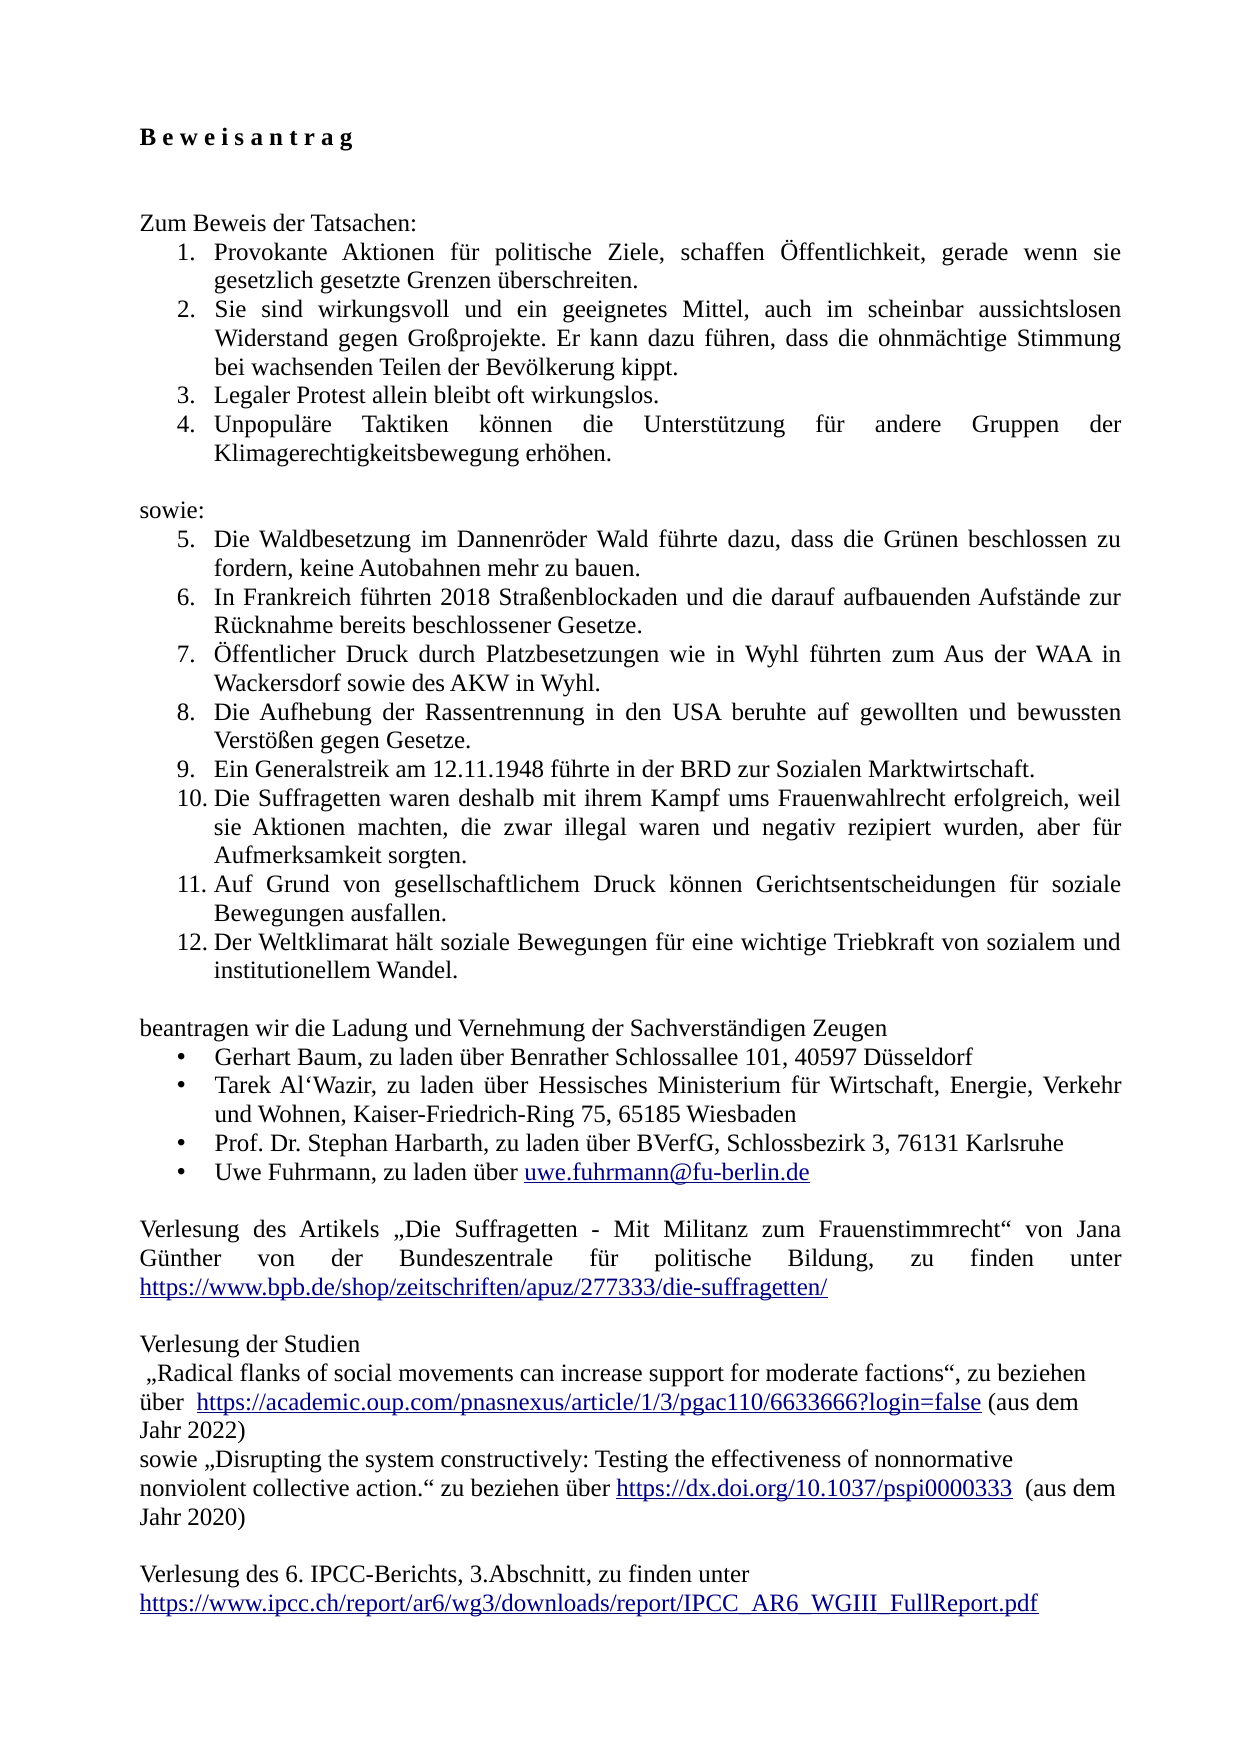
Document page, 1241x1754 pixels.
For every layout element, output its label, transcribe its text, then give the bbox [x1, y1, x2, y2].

list Die Aufhebung der Rassentrennung in den USA beruhte auf gewollten und bewussten Verstößen gegen Gesetze. [177, 697, 1122, 754]
list Die Suffragetten waren deshalb mit ihrem Kampf ums Frauenwahlrecht erfolgreich, weil sie Aktionen machten, die zwar illegal waren und negativ rezipiert wurden, aber für Aufmerksamkeit sorgten. [177, 783, 1122, 869]
list Unpopuläre Taktiken können die Unterstützung für andere Gruppen der Klimagerechtigkeitsbewegung erhöhen. [177, 409, 1122, 467]
list Tarek Al‘Wazir, zu laden über Hessisches Ministerium für Wirtschaft, Energie, Verkehr und Wohnen, Kaiser-Friedrich-Ring 75, 65185 Wiesbaden [177, 1070, 1122, 1128]
list Auf Grund von gesellschaftlichem Druck können Gerichtsentscheidungen für soziale Bewegungen ausfallen. [177, 869, 1122, 927]
list Öffentlicher Druck durch Platzbesetzungen wie in Wyhl führten zum Aus der WAA in Wackersdorf sowie des AKW in Wyhl. [177, 639, 1122, 697]
text https://www.ipcc.ch/report/ar6/wg3/downloads/report/IPCC_AR6_WGIII_FullReport.pdf [139, 1588, 1122, 1617]
text Beweisantrag [139, 122, 1122, 150]
text sowie: [139, 495, 1122, 524]
text Verlesung des Artikels „Die Suffragetten - Mit Militanz zum Frauenstimmrecht“ von Jana Günther von der Bundeszentrale für politische Bildung, zu finden unter https://www.bpb.de/shop/zeitschriften/apuz/277333/die-suffragetten/ [139, 1214, 1122, 1300]
list In Frankreich führten 2018 Straßenblockaden und die darauf aufbauenden Aufstände zur Rücknahme bereits beschlossener Gesetze. [177, 582, 1122, 639]
list Provokante Aktionen für politische Ziele, schaffen Öffentlichkeit, gerade wenn sie gesetzlich gesetzte Grenzen überschreiten. [177, 237, 1122, 294]
text Verlesung des 6. IPCC-Berichts, 3.Abschnitt, zu finden unter [139, 1559, 1122, 1588]
text Zum Beweis der Tatsachen: [139, 208, 1122, 237]
list Uwe Fuhrmann, zu laden über uwe.fuhrmann@fu-berlin.de [177, 1157, 1122, 1185]
text beantragen wir die Ladung und Vernehmung der Sachverständigen Zeugen [139, 1013, 1122, 1042]
list Gerhart Baum, zu laden über Benrather Schlossallee 101, 40597 Düsseldorf [177, 1042, 1122, 1070]
list Legaler Protest allein bleibt oft wirkungslos. [177, 380, 1122, 409]
list Ein Generalstreik am 12.11.1948 führte in der BRD zur Sozialen Marktwirtschaft. [177, 754, 1122, 783]
list Sie sind wirkungsvoll und ein geeignetes Mittel, auch im scheinbar aussichtslosen Widerstand gegen Großprojekte. Er kann dazu führen, dass die ohnmächtige Stimmung bei wachsenden Teilen der Bevölkerung kippt. [177, 294, 1122, 380]
text Verlesung der Studien „Radical flanks of social movements can increase support for moderate factions“, zu beziehen über https://academic.oup.com/pnasnexus/article/1/3/pgac110/6633666?login=false (aus dem Jahr 2022) sowie „Disrupting the system constructively: Testing the effectiveness of nonnormative nonviolent collective action.“ zu beziehen über https://dx.doi.org/10.1037/pspi0000333 (aus dem Jahr 2020) [139, 1329, 1122, 1530]
list Die Waldbesetzung im Dannenröder Wald führte dazu, dass die Grünen beschlossen zu fordern, keine Autobahnen mehr zu bauen. [177, 524, 1122, 582]
list Der Weltklimarat hält soziale Bewegungen für eine wichtige Triebkraft von sozialem und institutionellem Wandel. [177, 927, 1122, 984]
list Prof. Dr. Stephan Harbarth, zu laden über BVerfG, Schlossbezirk 3, 76131 Karlsruhe [177, 1128, 1122, 1157]
